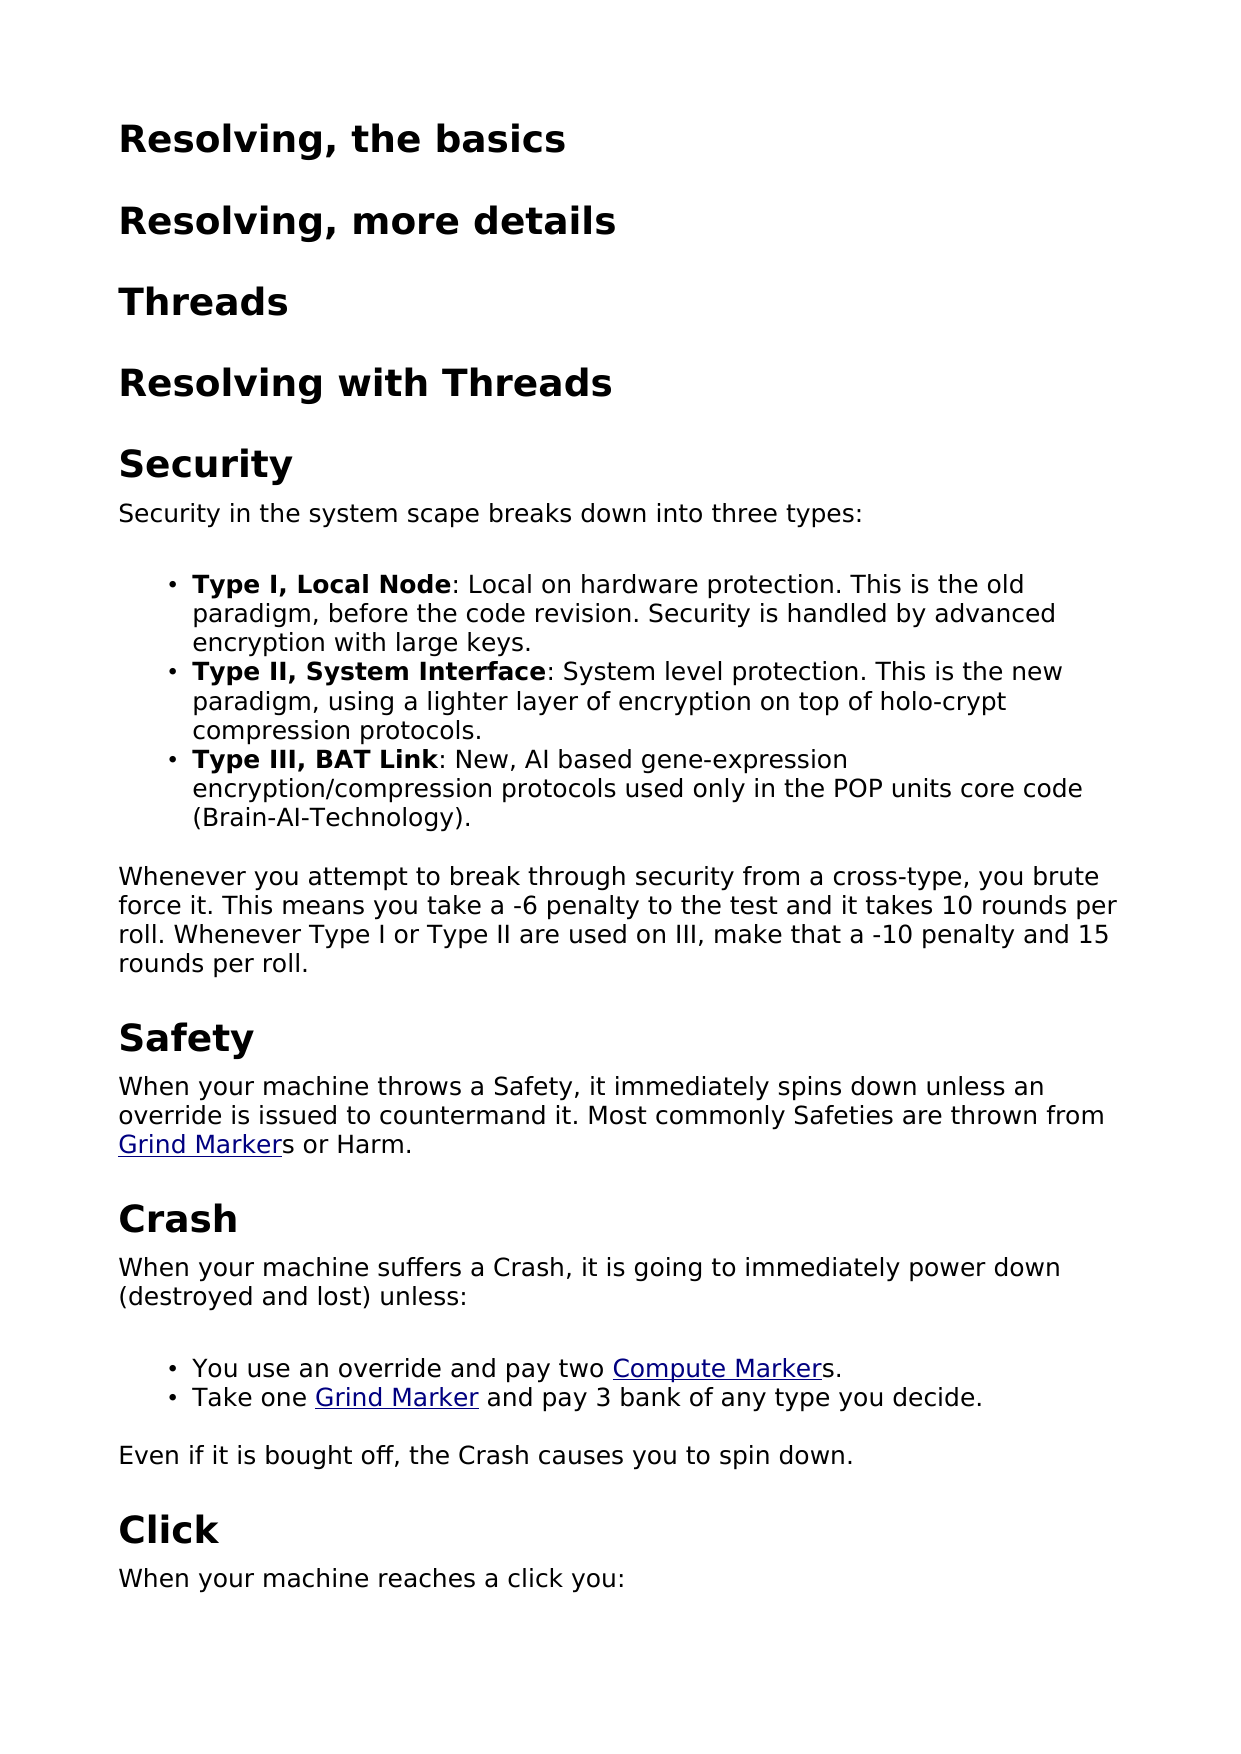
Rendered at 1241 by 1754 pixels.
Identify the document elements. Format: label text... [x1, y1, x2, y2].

subtitle Crash [118, 1197, 1122, 1241]
subtitle Click [118, 1508, 1122, 1552]
subtitle Security [118, 443, 1122, 486]
list Type II, System Interface: System level protection. This is the new paradigm, using a lighter layer of encryption on top of holo-crypt compression protocols. [177, 657, 1122, 745]
subtitle Resolving, more details [118, 199, 1122, 243]
list You use an override and pay two Compute Markers. [177, 1354, 1122, 1383]
subtitle Safety [118, 1016, 1122, 1060]
list Type I, Local Node: Local on hardware protection. This is the old paradigm, before the code revision. Security is handled by advanced encryption with large keys. [177, 570, 1122, 657]
text Security in the system scape breaks down into three types: [118, 499, 1122, 528]
subtitle Resolving with Threads [118, 362, 1122, 405]
subtitle Resolving, the basics [118, 118, 1122, 162]
list Type III, BAT Link: New, AI based gene-expression encryption/compression protocols used only in the POP units core code (Brain-AI-Technology). [177, 745, 1122, 832]
text When your machine reaches a click you: [118, 1564, 1122, 1593]
list Take one Grind Marker and pay 3 bank of any type you decide. [177, 1383, 1122, 1412]
text When your machine suffers a Crash, it is going to immediately power down (destroyed and lost) unless: [118, 1253, 1122, 1312]
text When your machine throws a Safety, it immediately spins down unless an override is issued to countermand it. Most commonly Safeties are thrown from Grind Markers or Harm. [118, 1072, 1122, 1160]
subtitle Threads [118, 280, 1122, 324]
text Even if it is bought off, the Crash causes you to spin down. [118, 1442, 1122, 1471]
text Whenever you attempt to break through security from a cross-type, you brute force it. This means you take a -6 penalty to the test and it takes 10 rounds per roll. Whenever Type I or Type II are used on III, make that a -10 penalty and 15 rounds per roll. [118, 862, 1122, 979]
